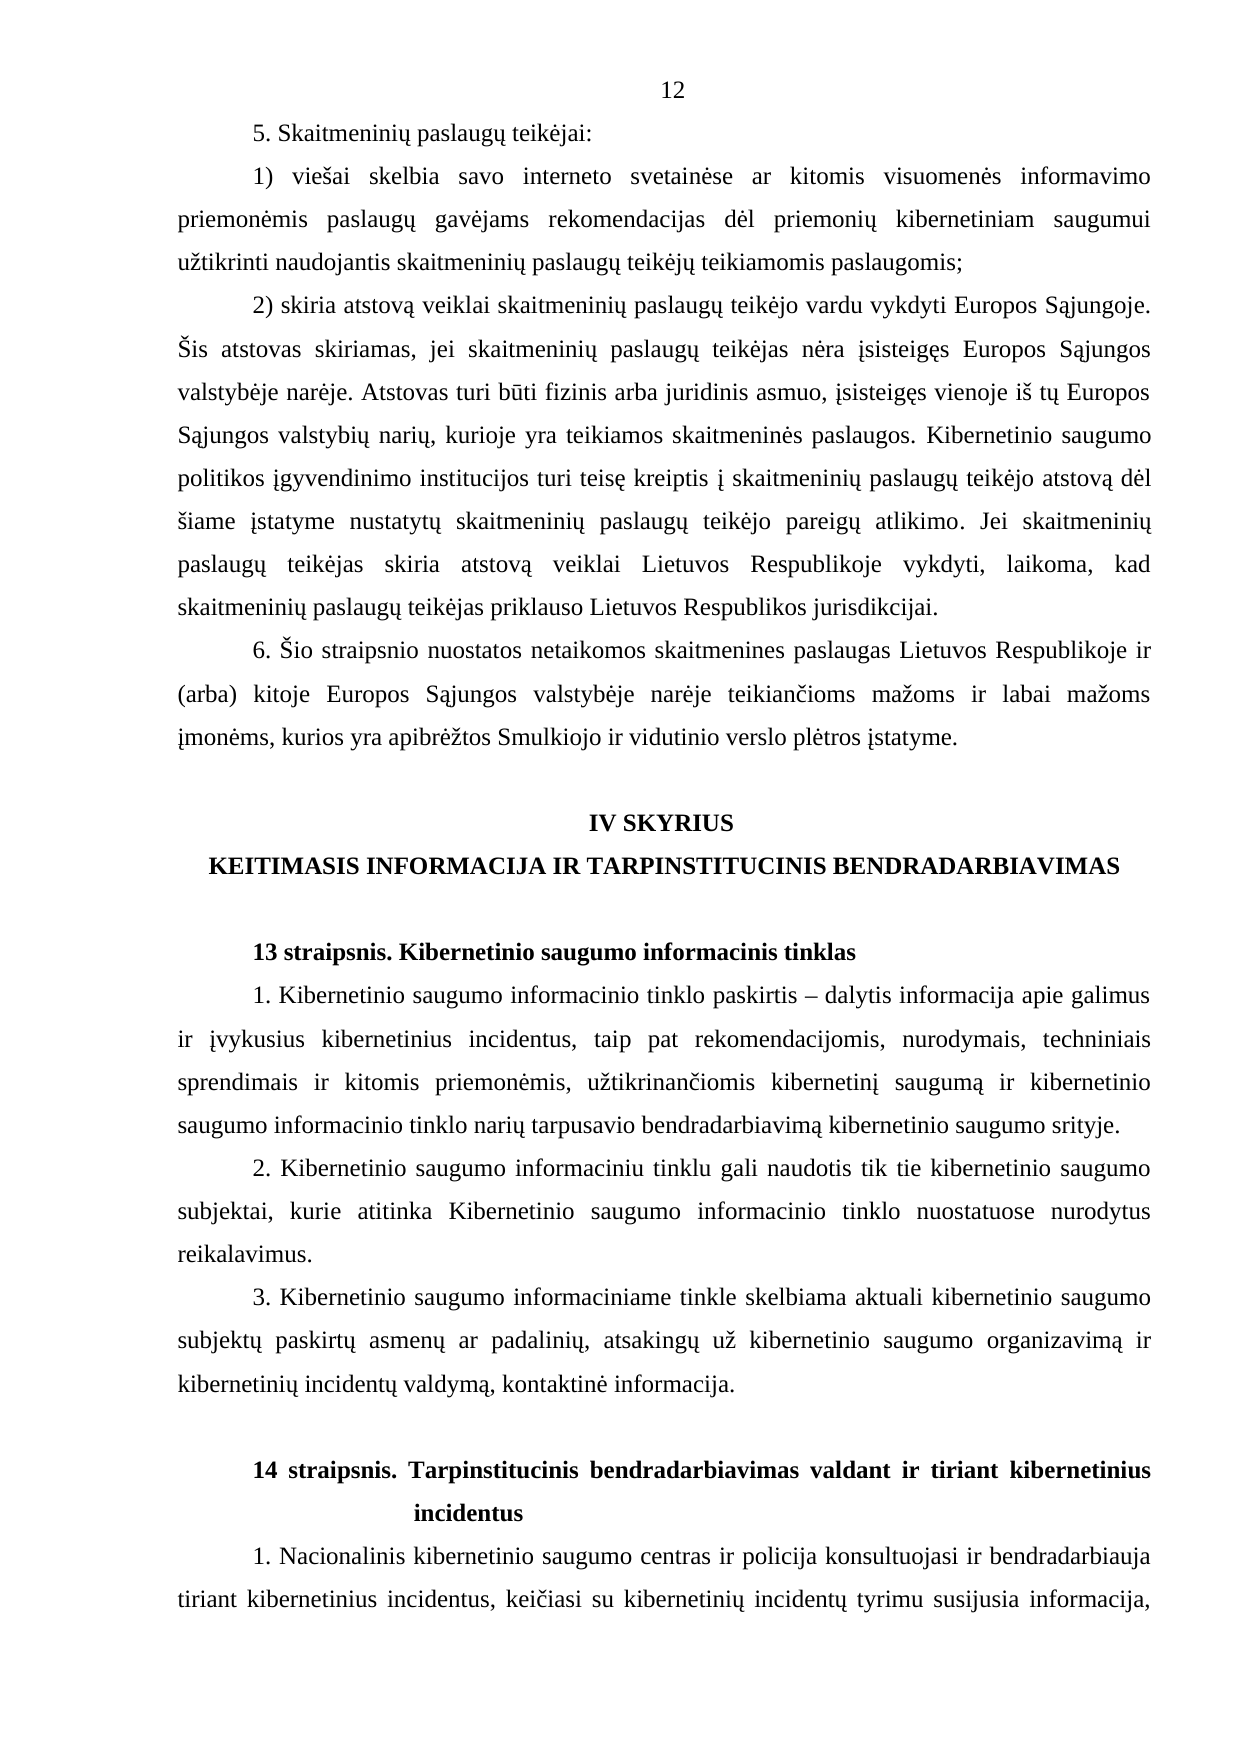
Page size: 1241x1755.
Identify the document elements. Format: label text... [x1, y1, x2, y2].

text 5. Skaitmeninių paslaugų teikėjai: [177, 118, 1152, 147]
text KEITIMASIS INFORMACIJA IR TARPINSTITUCINIS BENDRADARBIAVIMAS [177, 851, 1152, 880]
text 1) viešai skelbia savo interneto svetainėse ar kitomis visuomenės informavimo priemonėmis paslaugų gavėjams rekomendacijas dėl priemonių kibernetiniam saugumui užtikrinti naudojantis skaitmeninių paslaugų teikėjų teikiamomis paslaugomis; [177, 161, 1152, 276]
text 1. Nacionalinis kibernetinio saugumo centras ir policija konsultuojasi ir bendradarbiauja tiriant kibernetinius incidentus, keičiasi su kibernetinių incidentų tyrimu susijusia informacija, [177, 1541, 1152, 1613]
text 13 straipsnis. Kibernetinio saugumo informacinis tinklas [177, 937, 1152, 966]
text 2. Kibernetinio saugumo informaciniu tinklu gali naudotis tik tie kibernetinio saugumo subjektai, kurie atitinka Kibernetinio saugumo informacinio tinklo nuostatuose nurodytus reikalavimus. [177, 1153, 1152, 1268]
text 1. Kibernetinio saugumo informacinio tinklo paskirtis – dalytis informacija apie galimus ir įvykusius kibernetinius incidentus, taip pat rekomendacijomis, nurodymais, techniniais sprendimais ir kitomis priemonėmis, užtikrinančiomis kibernetinį saugumą ir kibernetinio saugumo informacinio tinklo narių tarpusavio bendradarbiavimą kibernetinio saugumo srityje. [177, 981, 1152, 1139]
text 3. Kibernetinio saugumo informaciniame tinkle skelbiama aktuali kibernetinio saugumo subjektų paskirtų asmenų ar padalinių, atsakingų už kibernetinio saugumo organizavimą ir kibernetinių incidentų valdymą, kontaktinė informacija. [177, 1282, 1152, 1397]
text 14 straipsnis. Tarpinstitucinis bendradarbiavimas valdant ir tiriant kibernetinius incidentus [252, 1455, 1152, 1527]
text IV SKYRIUS [177, 808, 1152, 837]
text 6. Šio straipsnio nuostatos netaikomos skaitmenines paslaugas Lietuvos Respublikoje ir (arba) kitoje Europos Sąjungos valstybėje narėje teikiančioms mažoms ir labai mažoms įmonėms, kurios yra apibrėžtos Smulkiojo ir vidutinio verslo plėtros įstatyme. [177, 636, 1152, 751]
text 2) skiria atstovą veiklai skaitmeninių paslaugų teikėjo vardu vykdyti Europos Sąjungoje. Šis atstovas skiriamas, jei skaitmeninių paslaugų teikėjas nėra įsisteigęs Europos Sąjungos valstybėje narėje. Atstovas turi būti fizinis arba juridinis asmuo, įsisteigęs vienoje iš tų Europos Sąjungos valstybių narių, kurioje yra teikiamos skaitmeninės paslaugos. Kibernetinio saugumo politikos įgyvendinimo institucijos turi teisę kreiptis į skaitmeninių paslaugų teikėjo atstovą dėl šiame įstatyme nustatytų skaitmeninių paslaugų teikėjo pareigų atlikimo. Jei skaitmeninių paslaugų teikėjas skiria atstovą veiklai Lietuvos Respublikoje vykdyti, laikoma, kad skaitmeninių paslaugų teikėjas priklauso Lietuvos Respublikos jurisdikcijai. [177, 291, 1152, 621]
